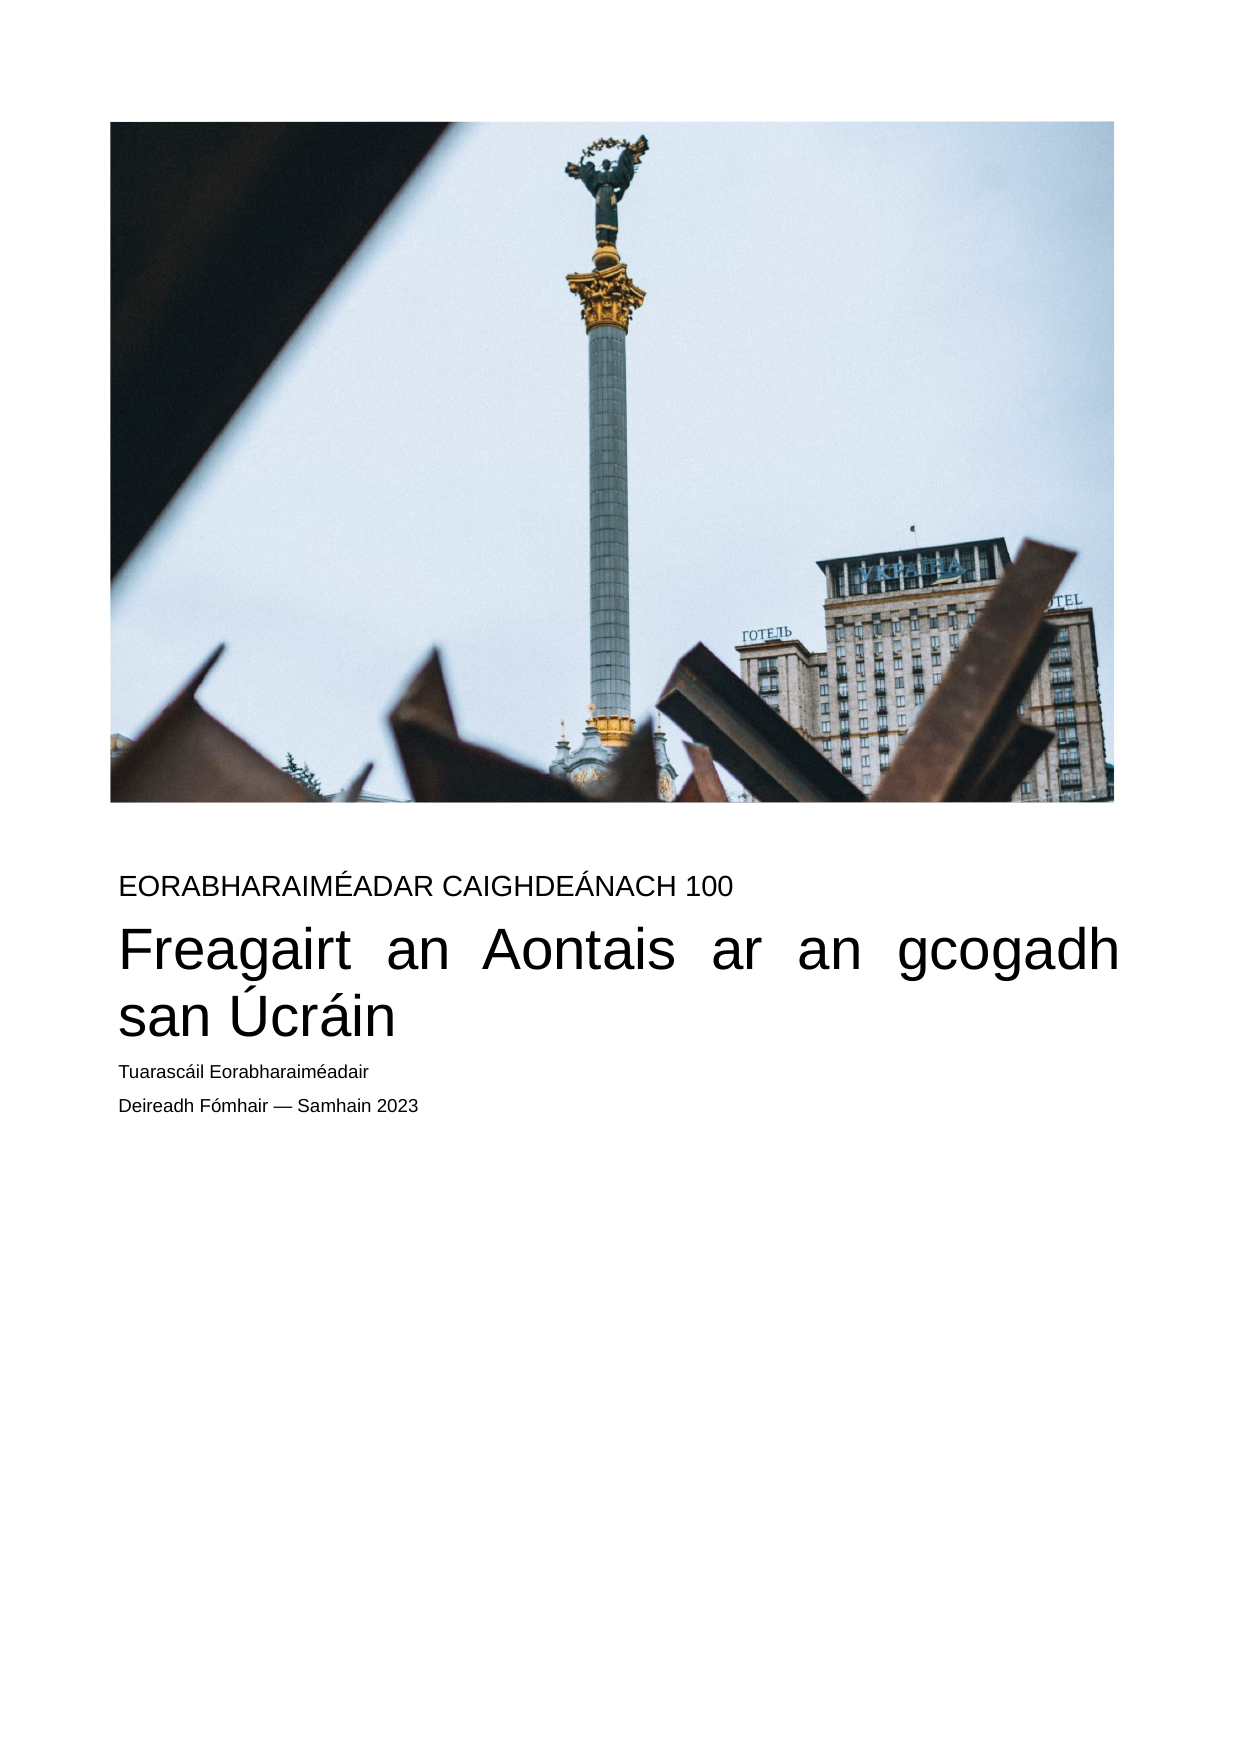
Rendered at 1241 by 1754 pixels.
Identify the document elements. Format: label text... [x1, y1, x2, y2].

picture [110, 121, 1115, 803]
text Freagairt an Aontais ar an gcogadh san Úcráin [118, 915, 1122, 1049]
text Tuarascáil Eorabharaiméadair [118, 1061, 1122, 1082]
text EORABHARAIMÉADAR CAIGHDEÁNACH 100 [118, 869, 1122, 903]
text Deireadh Fómhair — Samhain 2023 [118, 1094, 1122, 1116]
